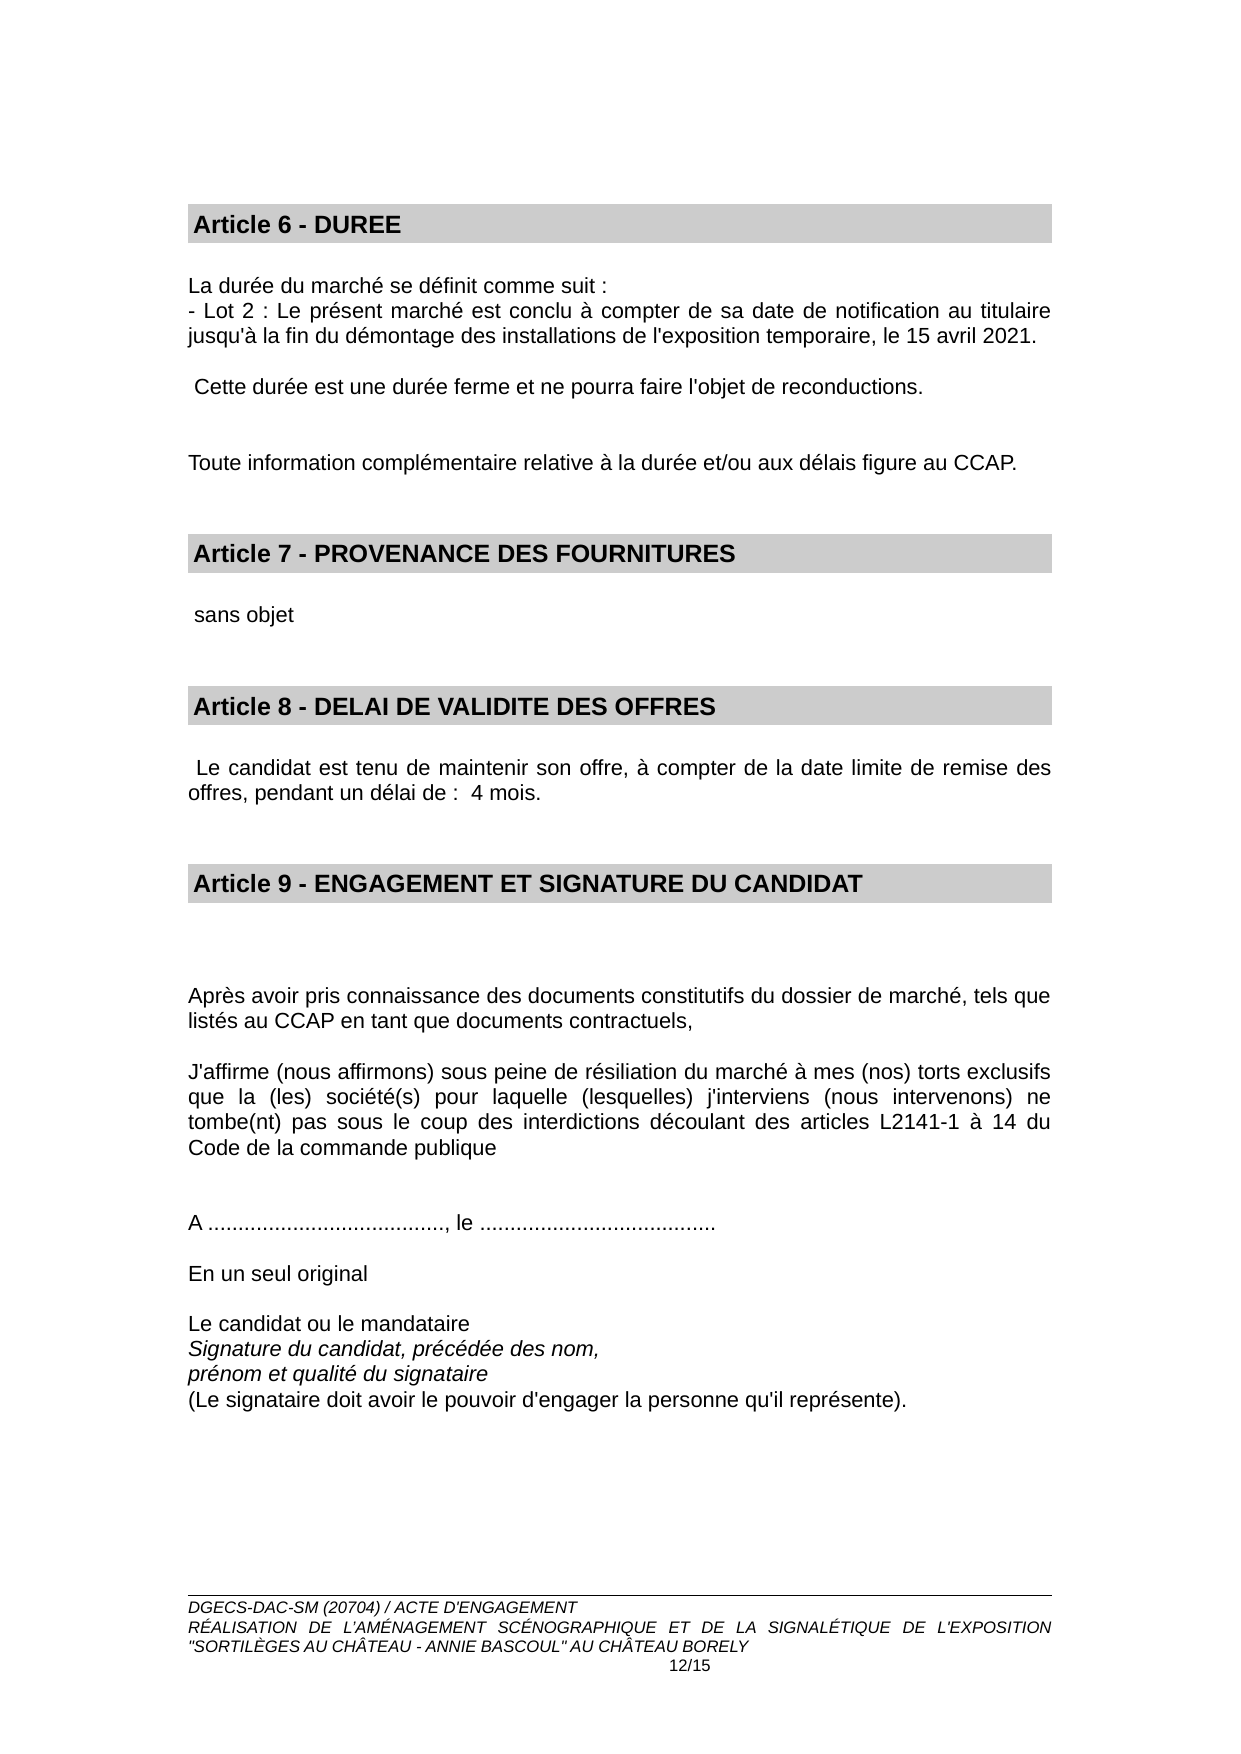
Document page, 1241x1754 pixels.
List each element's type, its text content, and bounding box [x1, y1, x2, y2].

text prénom et qualité du signataire [188, 1361, 1052, 1387]
text En un seul original [188, 1261, 1052, 1286]
text - Lot 2 : Le présent marché est conclu à compter de sa date de notification au titulaire jusqu'à la fin du démontage des installations de l'exposition temporaire, le 15 avril 2021. [188, 298, 1052, 349]
text Toute information complémentaire relative à la durée et/ou aux délais figure au CCAP. [188, 449, 1052, 475]
text sans objet [188, 602, 1052, 627]
subtitle DUREE [190, 207, 1050, 241]
text La durée du marché se définit comme suit : [188, 273, 1052, 298]
text A ......................................., le ....................................... [188, 1210, 1052, 1235]
text (Le signataire doit avoir le pouvoir d'engager la personne qu'il représente). [188, 1387, 1052, 1412]
text Le candidat est tenu de maintenir son offre, à compter de la date limite de remise des offres, pendant un délai de : 4 mois. [188, 755, 1052, 805]
text Le candidat ou le mandataire [188, 1311, 1052, 1336]
subtitle DELAI DE VALIDITE DES OFFRES [190, 689, 1050, 723]
subtitle ENGAGEMENT ET SIGNATURE DU CANDIDAT [190, 867, 1050, 901]
text Après avoir pris connaissance des documents constitutifs du dossier de marché, tels que listés au CCAP en tant que documents contractuels, [188, 983, 1052, 1034]
subtitle PROVENANCE DES FOURNITURES [190, 536, 1050, 570]
text Cette durée est une durée ferme et ne pourra faire l'objet de reconductions. [188, 374, 1052, 399]
text J'affirme (nous affirmons) sous peine de résiliation du marché à mes (nos) torts exclusifs que la (les) société(s) pour laquelle (lesquelles) j'interviens (nous intervenons) ne tombe(nt) pas sous le coup des interdictions découlant des articles L2141-1 à 14 du Code de la commande publique [188, 1059, 1052, 1160]
text Signature du candidat, précédée des nom, [188, 1336, 1052, 1361]
